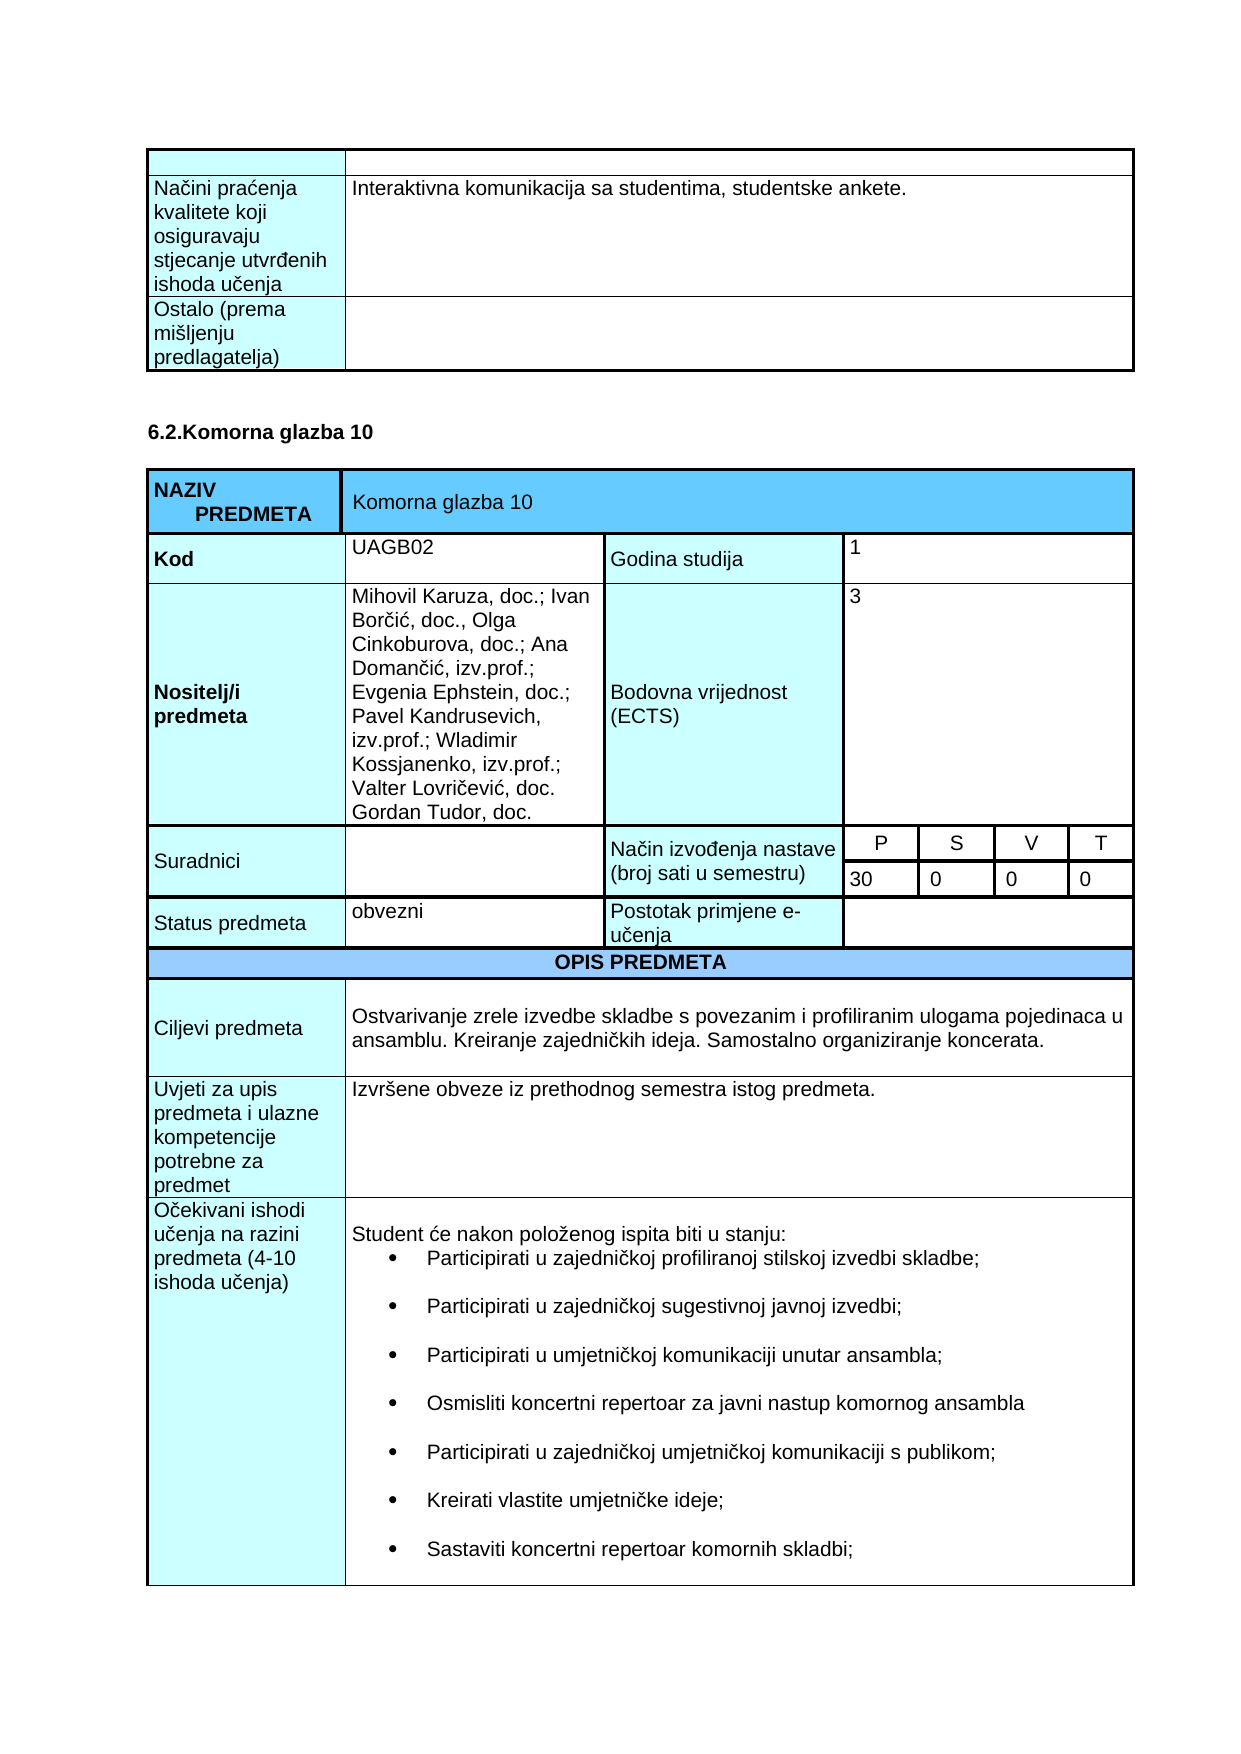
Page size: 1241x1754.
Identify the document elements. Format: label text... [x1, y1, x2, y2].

table_cell Status predmeta [149, 899, 345, 946]
table_cell 0 [920, 863, 993, 895]
table_cell Ostvarivanje zrele izvedbe skladbe s povezanim i profiliranim ulogama pojedinaca u ansamblu. Kreiranje zajedničkih ideja. Samostalno organiziranje koncerata. [346, 980, 1132, 1076]
table_cell 0 [1070, 863, 1132, 895]
table_cell Postotak primjene e-učenja [606, 899, 842, 946]
table_cell Student će nakon položenog ispita biti u stanju: Participirati u zajedničkoj profiliranoj stilskoj izvedbi skladbe; Participirati u zajedničkoj sugestivnoj javnoj izvedbi; Participirati u umjetničkoj komunikaciji unutar ansambla; Osmisliti koncertni repertoar za javni nastup komornog ansambla Participirati u zajedničkoj umjetničkoj komunikaciji s publikom; Kreirati vlastite umjetničke ideje; Sastaviti koncertni repertoar komornih skladbi; Motivirati članove ansambla za ostvarivanje zajedničkog cilja. [346, 1198, 1132, 1585]
table_cell 0 [996, 863, 1067, 895]
table_cell Načini praćenja kvalitete koji osiguravaju stjecanje utvrđenih ishoda učenja [149, 176, 345, 296]
table_cell Suradnici [149, 827, 345, 895]
table_cell OPIS PREDMETA [149, 950, 1132, 977]
table_cell Ostalo (prema mišljenju predlagatelja) [149, 297, 345, 368]
table_cell S [920, 827, 993, 859]
table_cell Očekivani ishodi učenja na razini predmeta (4-10 ishoda učenja) [149, 1198, 345, 1585]
text 6.2.Komorna glazba 10 [148, 420, 1093, 444]
table_cell [149, 151, 345, 175]
table_cell [346, 151, 1132, 175]
table_cell Interaktivna komunikacija sa studentima, studentske ankete. [346, 176, 1132, 296]
table_cell Način izvođenja nastave (broj sati u semestru) [606, 827, 842, 895]
table_cell Kod [149, 535, 345, 583]
table_cell Uvjeti za upis predmeta i ulazne kompetencije potrebne za predmet [149, 1077, 345, 1197]
table_cell [346, 297, 1132, 368]
table_cell Mihovil Karuza, doc.; Ivan Borčić, doc., Olga Cinkoburova, doc.; Ana Domančić, izv.prof.; Evgenia Ephstein, doc.; Pavel Kandrusevich, izv.prof.; Wladimir Kossjanenko, izv.prof.; Valter Lovričević, doc. Gordan Tudor, doc. [346, 584, 603, 823]
table_cell Godina studija [606, 535, 842, 583]
table_cell [845, 899, 1132, 946]
table_cell Izvršene obveze iz prethodnog semestra istog predmeta. [346, 1077, 1132, 1197]
table_cell P [845, 827, 917, 859]
table_cell T [1070, 827, 1132, 859]
table_cell Bodovna vrijednost (ECTS) [606, 584, 842, 823]
table_cell Nositelj/i predmeta [149, 584, 345, 823]
table_cell [346, 827, 603, 895]
table_header Komorna glazba 10 [343, 471, 1132, 532]
table_cell obvezni [346, 899, 603, 946]
table_cell Ciljevi predmeta [149, 980, 345, 1076]
table_cell UAGB02 [346, 535, 603, 583]
table_header NAZIV PREDMETA [149, 471, 339, 532]
table_cell V [996, 827, 1067, 859]
table_cell 1 [845, 535, 1132, 583]
table_cell 30 [845, 863, 917, 895]
table_cell 3 [845, 584, 1132, 823]
